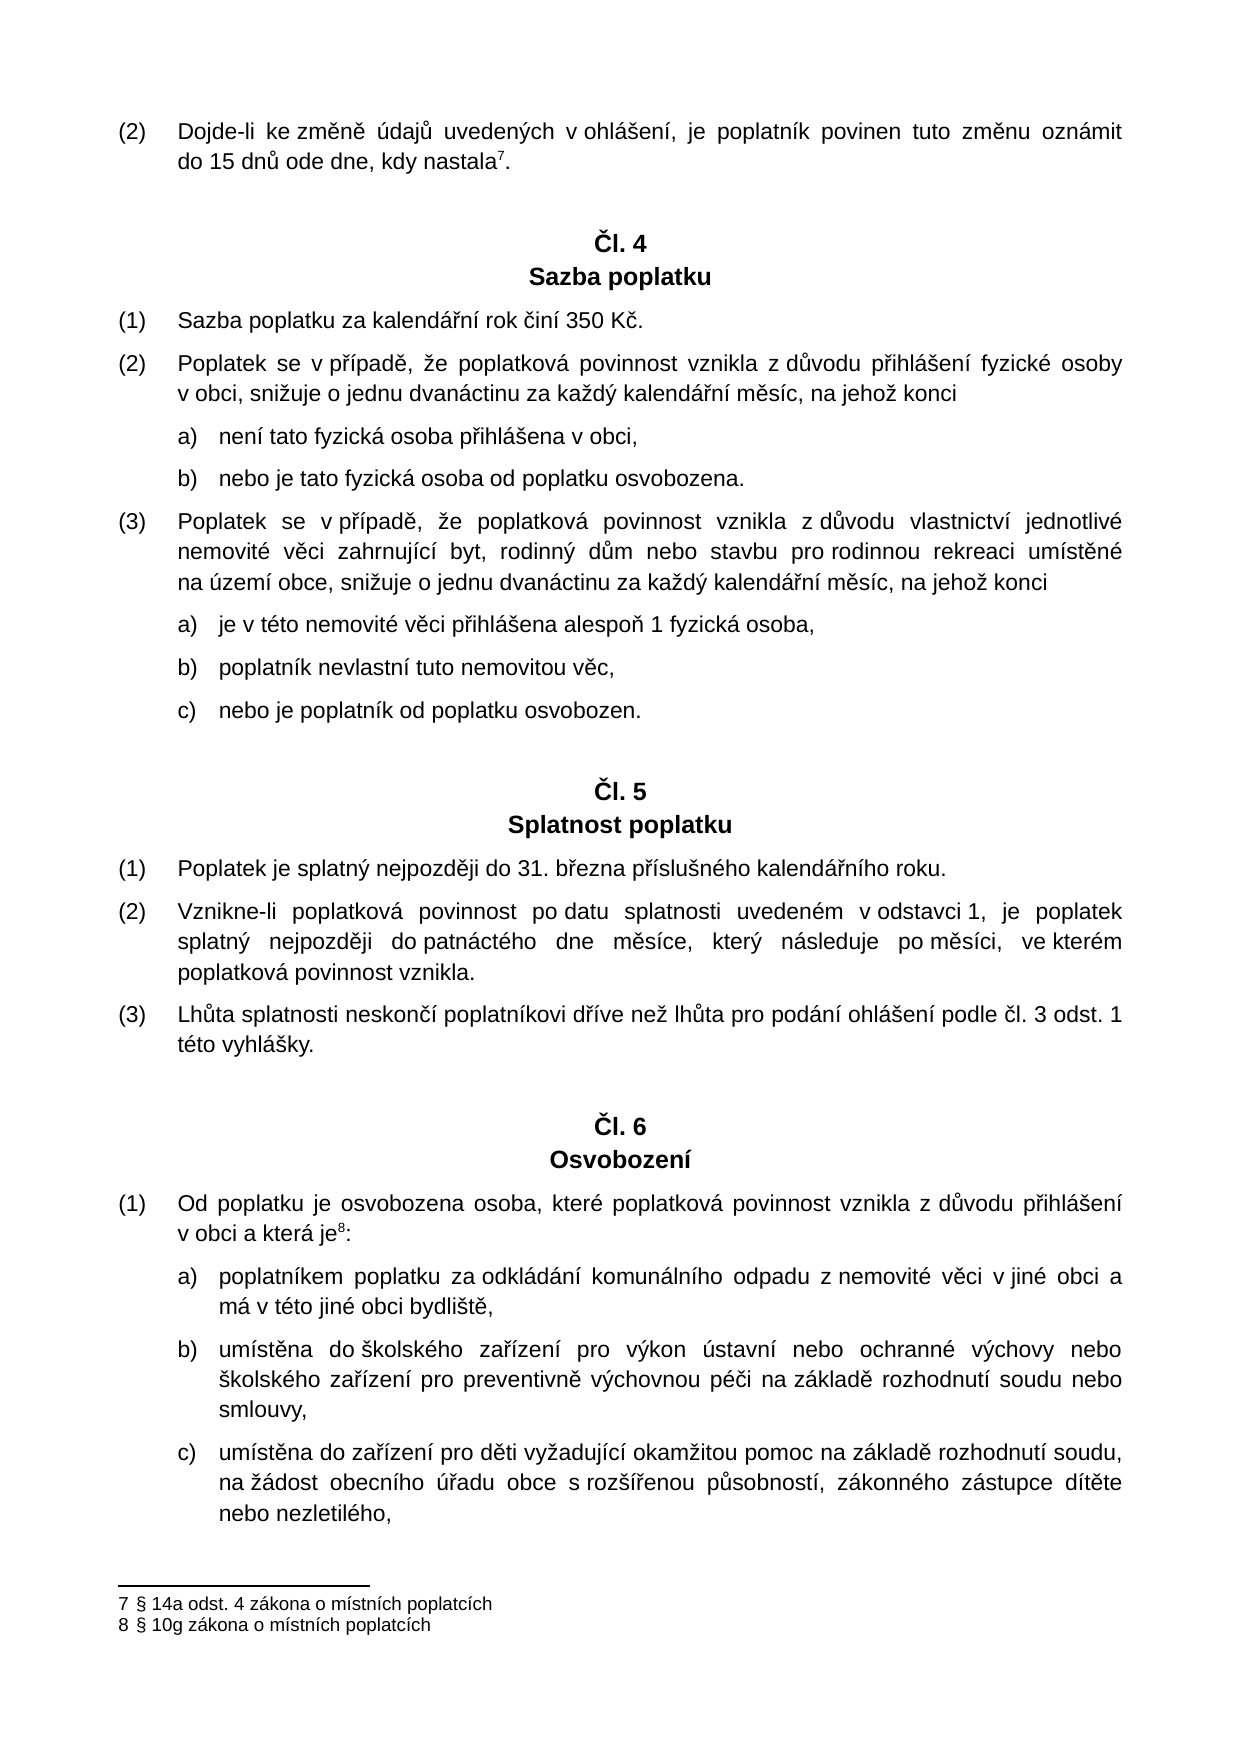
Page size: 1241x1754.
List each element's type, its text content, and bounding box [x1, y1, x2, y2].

list Sazba poplatku za kalendářní rok činí 350 Kč. [118, 307, 1122, 333]
list není tato fyzická osoba přihlášena v obci, [177, 423, 1122, 449]
list Poplatek se v případě, že poplatková povinnost vznikla z důvodu vlastnictví jednotlivé nemovité věci zahrnující byt, rodinný dům nebo stavbu pro rodinnou rekreaci umístěné na území obce, snižuje o jednu dvanáctinu za každý kalendářní měsíc, na jehož konci [118, 508, 1122, 595]
subtitle Čl. 4 Sazba poplatku [118, 228, 1122, 290]
list nebo je tato fyzická osoba od poplatku osvobozena. [177, 465, 1122, 492]
list Poplatek se v případě, že poplatková povinnost vznikla z důvodu přihlášení fyzické osoby v obci, snižuje o jednu dvanáctinu za každý kalendářní měsíc, na jehož konci [118, 350, 1122, 406]
list je v této nemovité věci přihlášena alespoň 1 fyzická osoba, [177, 611, 1122, 638]
list Lhůta splatnosti neskončí poplatníkovi dříve než lhůta pro podání ohlášení podle čl. 3 odst. 1 této vyhlášky. [118, 1001, 1122, 1058]
list poplatník nevlastní tuto nemovitou věc, [177, 654, 1122, 680]
list nebo je poplatník od poplatku osvobozen. [177, 697, 1122, 723]
list § 10g zákona o místních poplatcích [118, 1614, 1122, 1635]
list Vznikne-li poplatková povinnost po datu splatnosti uvedeném v odstavci 1, je poplatek splatný nejpozději do patnáctého dne měsíce, který následuje po měsíci, ve kterém poplatková povinnost vznikla. [118, 898, 1122, 985]
list umístěna do školského zařízení pro výkon ústavní nebo ochranné výchovy nebo školského zařízení pro preventivně výchovnou péči na základě rozhodnutí soudu nebo smlouvy, [177, 1336, 1122, 1423]
list § 14a odst. 4 zákona o místních poplatcích [118, 1592, 1122, 1614]
list Od poplatku je osvobozena osoba, které poplatková povinnost vznikla z důvodu přihlášení v obci a která je: [118, 1190, 1122, 1247]
list Poplatek je splatný nejpozději do 31. března příslušného kalendářního roku. [118, 855, 1122, 882]
list umístěna do zařízení pro děti vyžadující okamžitou pomoc na základě rozhodnutí soudu, na žádost obecního úřadu obce s rozšířenou působností, zákonného zástupce dítěte nebo nezletilého, [177, 1439, 1122, 1526]
subtitle Čl. 6 Osvobození [118, 1112, 1122, 1173]
list poplatníkem poplatku za odkládání komunálního odpadu z nemovité věci v jiné obci a má v této jiné obci bydliště, [177, 1263, 1122, 1320]
subtitle Čl. 5 Splatnost poplatku [118, 777, 1122, 839]
list Dojde-li ke změně údajů uvedených v ohlášení, je poplatník povinen tuto změnu oznámit do 15 dnů ode dne, kdy nastala. [118, 118, 1122, 175]
